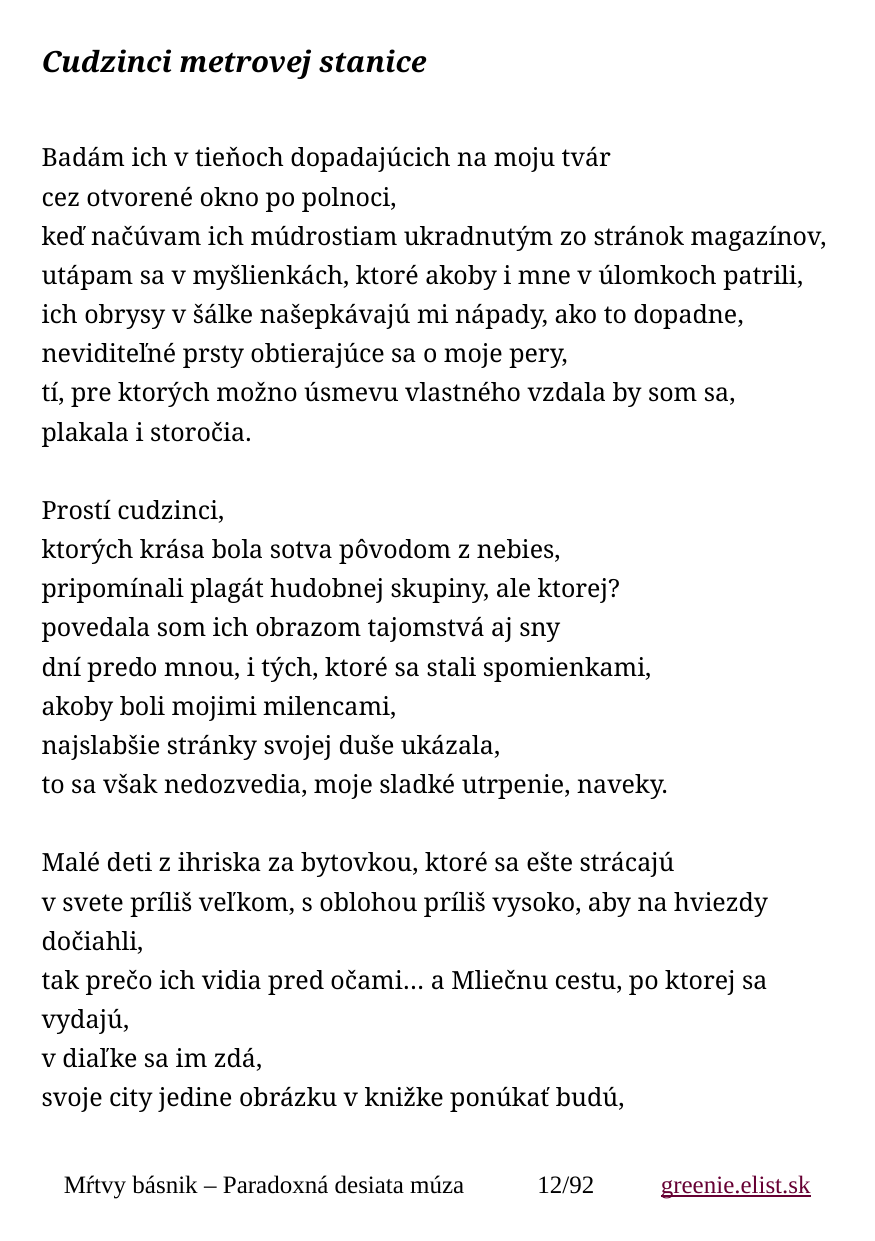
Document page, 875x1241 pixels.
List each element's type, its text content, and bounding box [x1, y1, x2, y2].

text tak prečo ich vidia pred očami… a Mliečnu cestu, po ktorej sa vydajú, [41, 962, 833, 1036]
text neviditeľné prsty obtierajúce sa o moje pery, [41, 336, 833, 370]
text keď načúvam ich múdrostiam ukradnutým zo stránok magazínov, [41, 218, 833, 252]
text cez otvorené okno po polnoci, [41, 179, 833, 213]
text najslabšie stránky svojej duše ukázala, [41, 727, 833, 762]
text Prostí cudzinci, [41, 492, 833, 527]
text v diaľke sa im zdá, [41, 1041, 833, 1075]
text Badám ich v tieňoch dopadajúcich na moju tvár [41, 140, 833, 174]
text ich obrysy v šálke našepkávajú mi nápady, ako to dopadne, [41, 297, 833, 331]
text to sa však nedozvedia, moje sladké utrpenie, naveky. [41, 767, 833, 801]
text pripomínali plagát hudobnej skupiny, ale ktorej? [41, 571, 833, 605]
text utápam sa v myšlienkách, ktoré akoby i mne v úlomkoch patrili, [41, 257, 833, 292]
text v svete príliš veľkom, s oblohou príliš vysoko, aby na hviezdy dočiahli, [41, 884, 833, 957]
subtitle Cudzinci metrovej stanice [41, 41, 833, 81]
text plakala i storočia. [41, 414, 833, 448]
text tí, pre ktorých možno úsmevu vlastného vzdala by som sa, [41, 375, 833, 409]
text akoby boli mojimi milencami, [41, 688, 833, 722]
text svoje city jedine obrázku v knižke ponúkať budú, [41, 1080, 833, 1114]
text ktorých krása bola sotva pôvodom z nebies, [41, 532, 833, 566]
text Malé deti z ihriska za bytovkou, ktoré sa ešte strácajú [41, 845, 833, 879]
text dní predo mnou, i tých, ktoré sa stali spomienkami, [41, 649, 833, 683]
text povedala som ich obrazom tajomstvá aj sny [41, 610, 833, 644]
